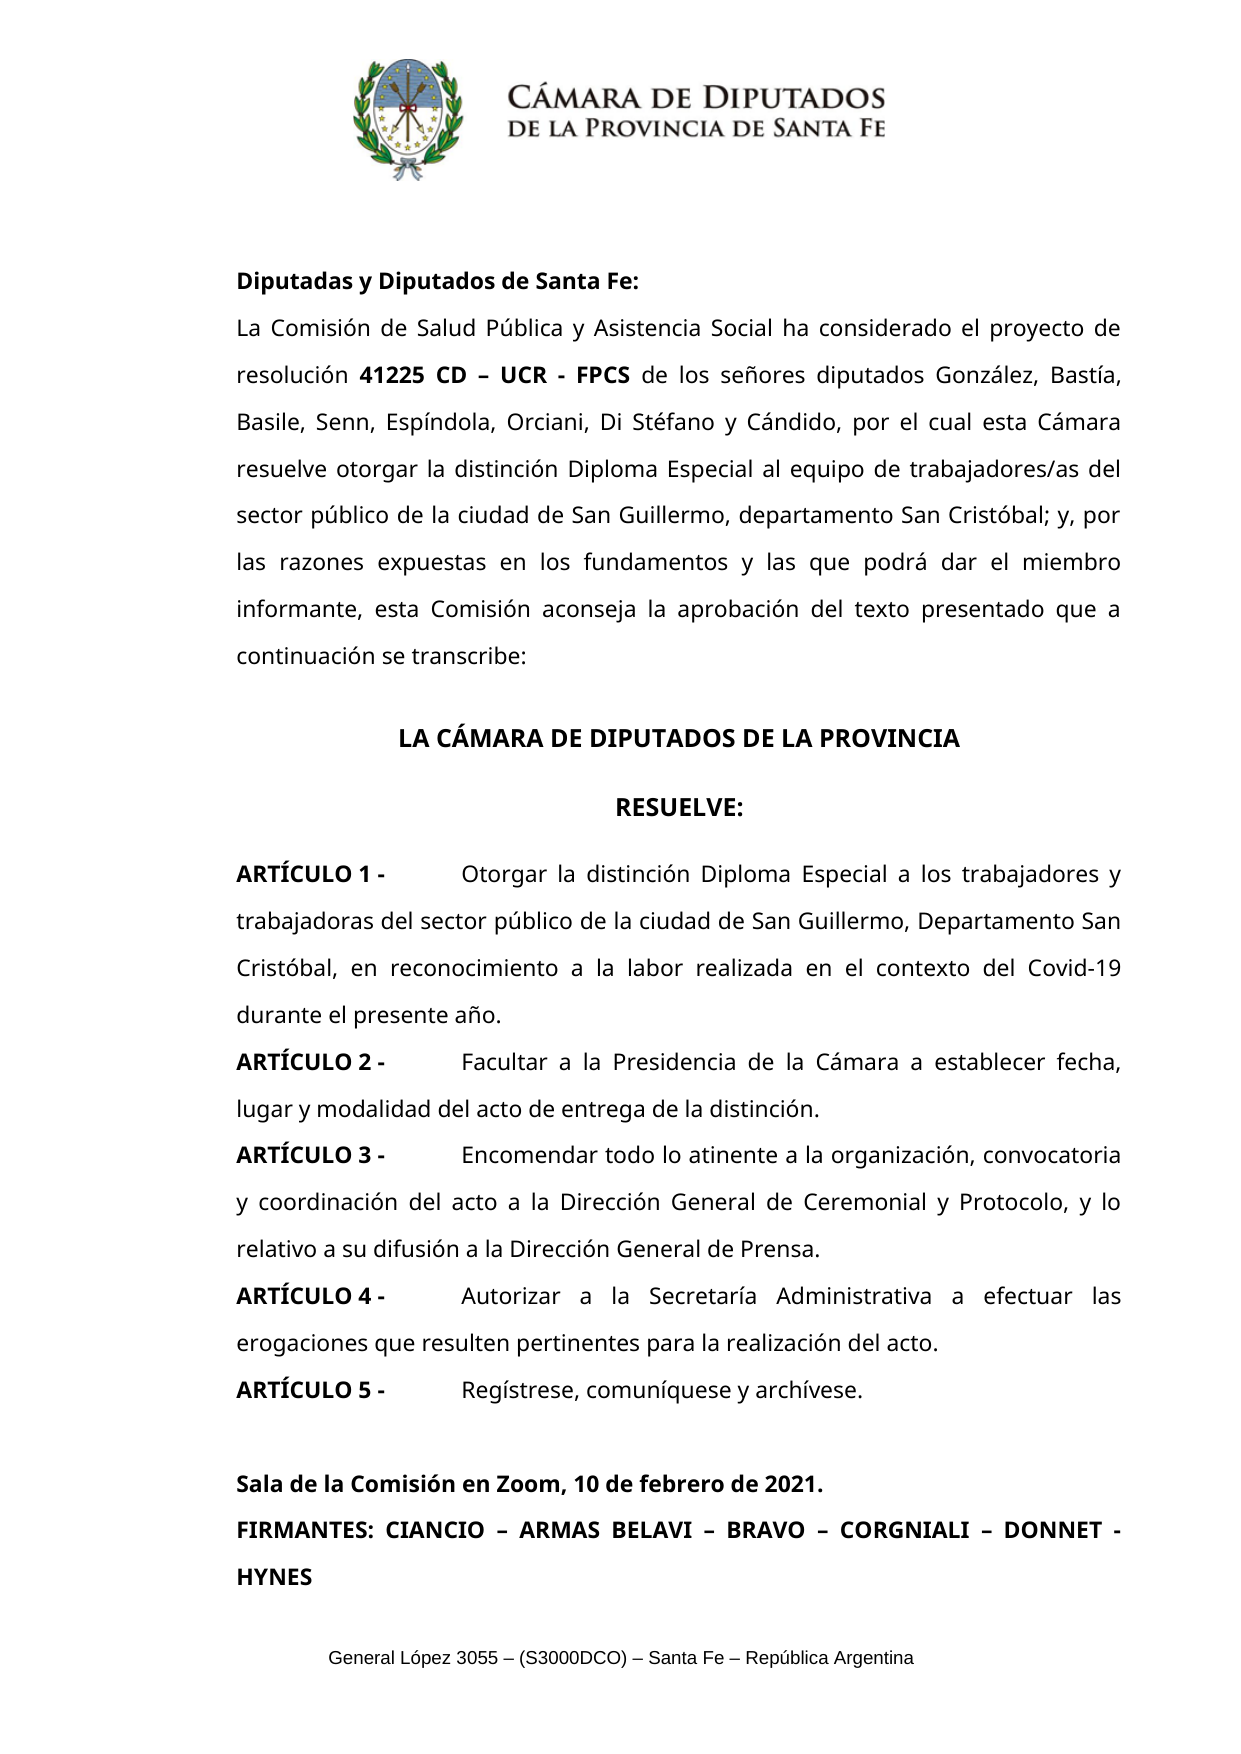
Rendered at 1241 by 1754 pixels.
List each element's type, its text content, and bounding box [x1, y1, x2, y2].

text Sala de la Comisión en Zoom, 10 de febrero de 2021. [236, 1468, 1122, 1499]
text LA CÁMARA DE DIPUTADOS DE LA PROVINCIA [236, 721, 1122, 755]
list Facultar a la Presidencia de la Cámara a establecer fecha, lugar y modalidad del acto de entrega de la distinción. [236, 1046, 1122, 1124]
list Encomendar todo lo atinente a la organización, convocatoria y coordinación del acto a la Dirección General de Ceremonial y Protocolo, y lo relativo a su difusión a la Dirección General de Prensa. [236, 1139, 1122, 1264]
text FIRMANTES: CIANCIO – ARMAS BELAVI – BRAVO – CORGNIALI – DONNET - HYNES [236, 1514, 1122, 1593]
text La Comisión de Salud Pública y Asistencia Social ha considerado el proyecto de resolución 41225 CD – UCR - FPCS de los señores diputados González, Bastía, Basile, Senn, Espíndola, Orciani, Di Stéfano y Cándido, por el cual esta Cámara resuelve otorgar la distinción Diploma Especial al equipo de trabajadores/as del sector público de la ciudad de San Guillermo, departamento San Cristóbal; y, por las razones expuestas en los fundamentos y las que podrá dar el miembro informante, esta Comisión aconseja la aprobación del texto presentado que a continuación se transcribe: [236, 312, 1122, 671]
text Diputadas y Diputados de Santa Fe: [236, 265, 1122, 296]
text RESUELVE: [236, 789, 1122, 824]
list Otorgar la distinción Diploma Especial a los trabajadores y trabajadoras del sector público de la ciudad de San Guillermo, Departamento San Cristóbal, en reconocimiento a la labor realizada en el contexto del Covid-19 durante el presente año. [236, 858, 1122, 1030]
list Regístrese, comuníquese y archívese. [236, 1374, 1122, 1405]
list Autorizar a la Secretaría Administrativa a efectuar las erogaciones que resulten pertinentes para la realización del acto. [236, 1280, 1122, 1358]
